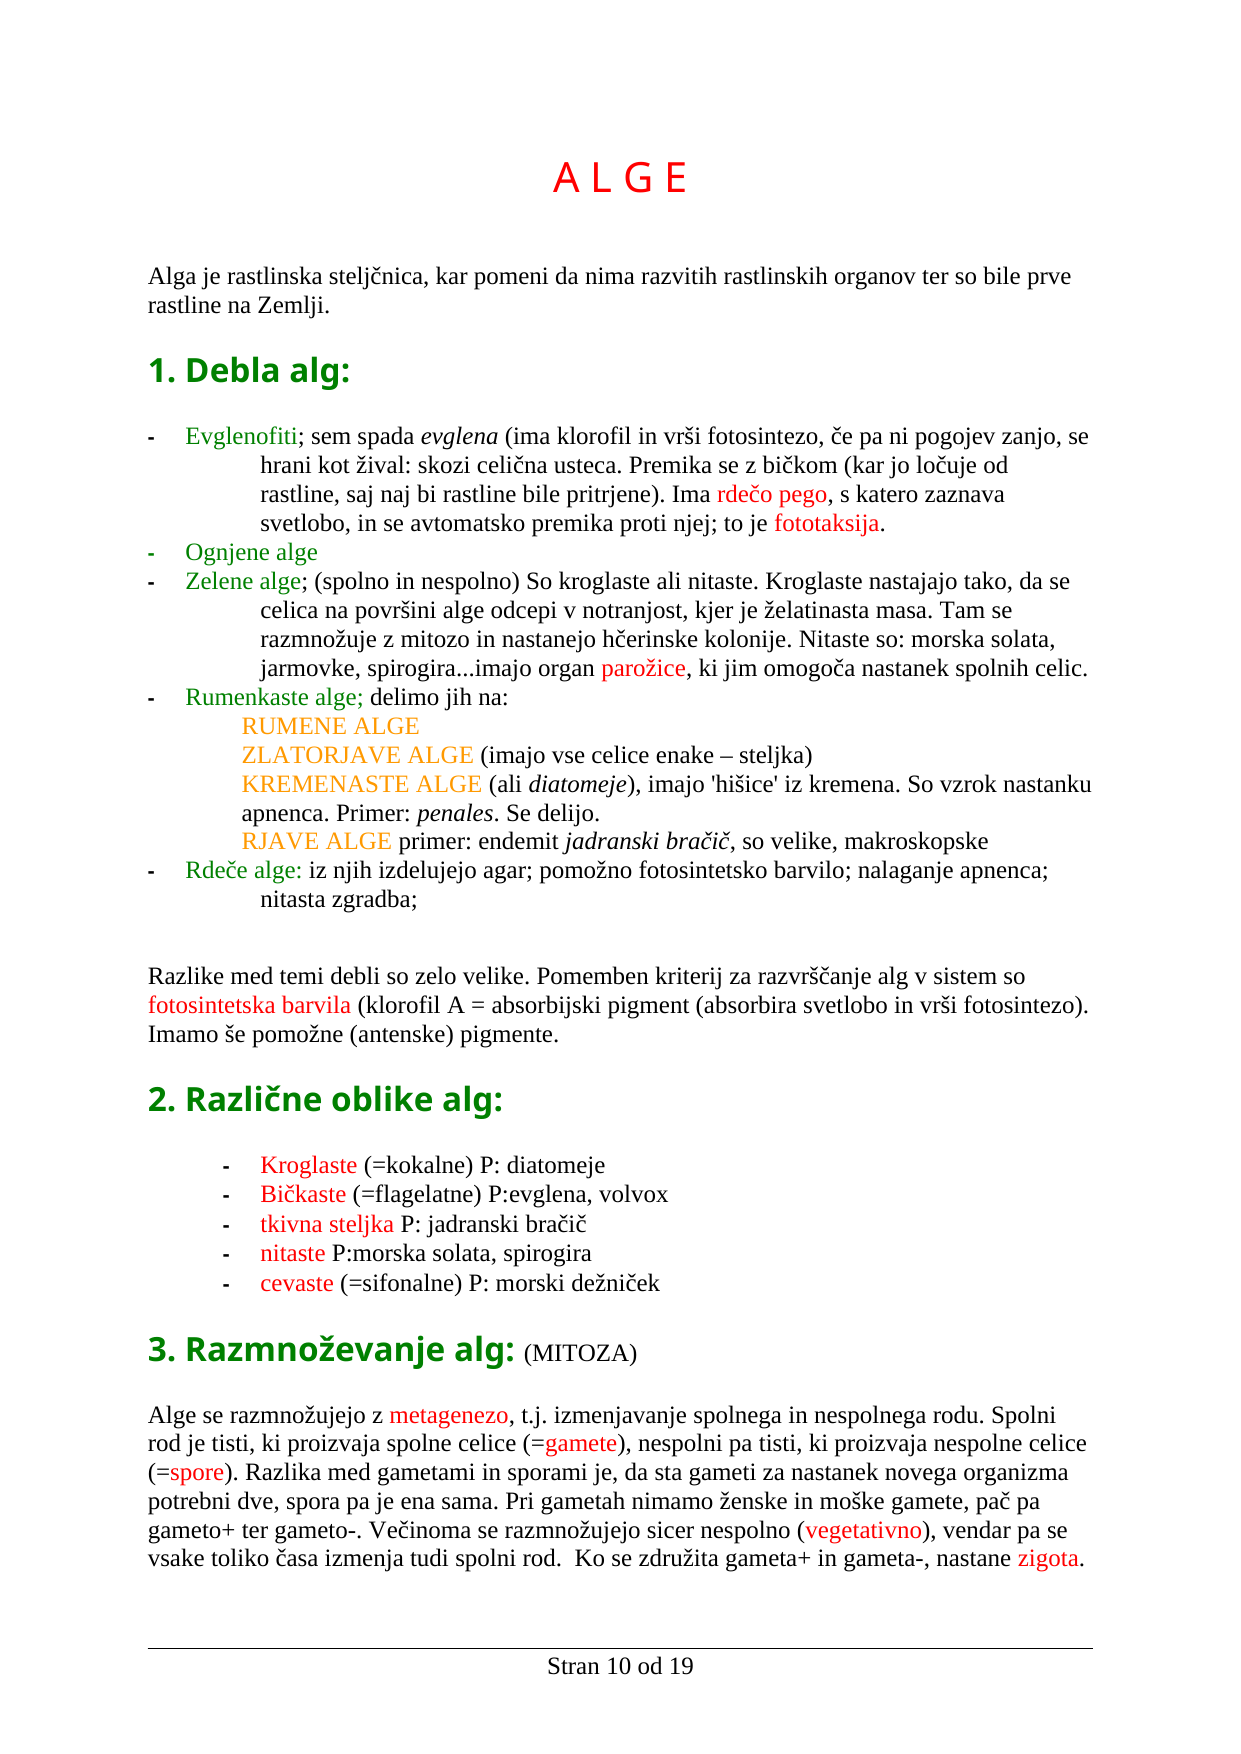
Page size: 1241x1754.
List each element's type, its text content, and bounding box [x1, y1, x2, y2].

list Rdeče alge: iz njih izdelujejo agar; pomožno fotosintetsko barvilo; nalaganje apnenca; nitasta zgradba; [148, 855, 1093, 913]
text 2. Različne oblike alg: [148, 1076, 1093, 1122]
list Evglenofiti; sem spada evglena (ima klorofil in vrši fotosintezo, če pa ni pogojev zanjo, se hrani kot žival: skozi celična usteca. Premika se z bičkom (kar jo ločuje od rastline, saj naj bi rastline bile pritrjene). Ima rdečo pego, s katero zaznava svetlobo, in se avtomatsko premika proti njej; to je fototaksija. [148, 421, 1093, 537]
text 3. Razmnoževanje alg: (MITOZA) [148, 1326, 1093, 1371]
text 1. Debla alg: [148, 347, 1093, 392]
text RUMENE ALGE [241, 711, 1093, 740]
list Rumenkaste alge; delimo jih na: [148, 682, 1093, 711]
list Kroglaste (=kokalne) P: diatomeje [223, 1150, 1093, 1179]
list nitaste P:morska solata, spirogira [223, 1238, 1093, 1268]
list tkivna steljka P: jadranski bračič [223, 1209, 1093, 1238]
text KREMENASTE ALGE (ali diatomeje), imajo 'hišice' iz kremena. So vzrok nastanku apnenca. Primer: penales. Se delijo. [241, 769, 1093, 826]
list cevaste (=sifonalne) P: morski dežniček [223, 1268, 1093, 1297]
text ZLATORJAVE ALGE (imajo vse celice enake – steljka) [241, 740, 1093, 769]
text Alge se razmnožujejo z metagenezo, t.j. izmenjavanje spolnega in nespolnega rodu. Spolni rod je tisti, ki proizvaja spolne celice (=gamete), nespolni pa tisti, ki proizvaja nespolne celice (=spore). Razlika med gametami in sporami je, da sta gameti za nastanek novega organizma potrebni dve, spora pa je ena sama. Pri gametah nimamo ženske in moške gamete, pač pa gameto+ ter gameto-. Večinoma se razmnožujejo sicer nespolno (vegetativno), vendar pa se vsake toliko časa izmenja tudi spolni rod. Ko se združita gameta+ in gameta-, nastane zigota. [148, 1400, 1093, 1572]
list Ognjene alge [148, 537, 1093, 566]
text Alga je rastlinska steljčnica, kar pomeni da nima razvitih rastlinskih organov ter so bile prve rastline na Zemlji. [148, 261, 1093, 319]
text A L G E [148, 148, 1093, 204]
text RJAVE ALGE primer: endemit jadranski bračič, so velike, makroskopske [241, 826, 1093, 855]
list Bičkaste (=flagelatne) P:evglena, volvox [223, 1179, 1093, 1209]
list Zelene alge; (spolno in nespolno) So kroglaste ali nitaste. Kroglaste nastajajo tako, da se celica na površini alge odcepi v notranjost, kjer je želatinasta masa. Tam se razmnožuje z mitozo in nastanejo hčerinske kolonije. Nitaste so: morska solata, jarmovke, spirogira...imajo organ parožice, ki jim omogoča nastanek spolnih celic. [148, 566, 1093, 682]
text Razlike med temi debli so zelo velike. Pomemben kriterij za razvrščanje alg v sistem so fotosintetska barvila (klorofil A = absorbijski pigment (absorbira svetlobo in vrši fotosintezo). Imamo še pomožne (antenske) pigmente. [148, 961, 1093, 1048]
